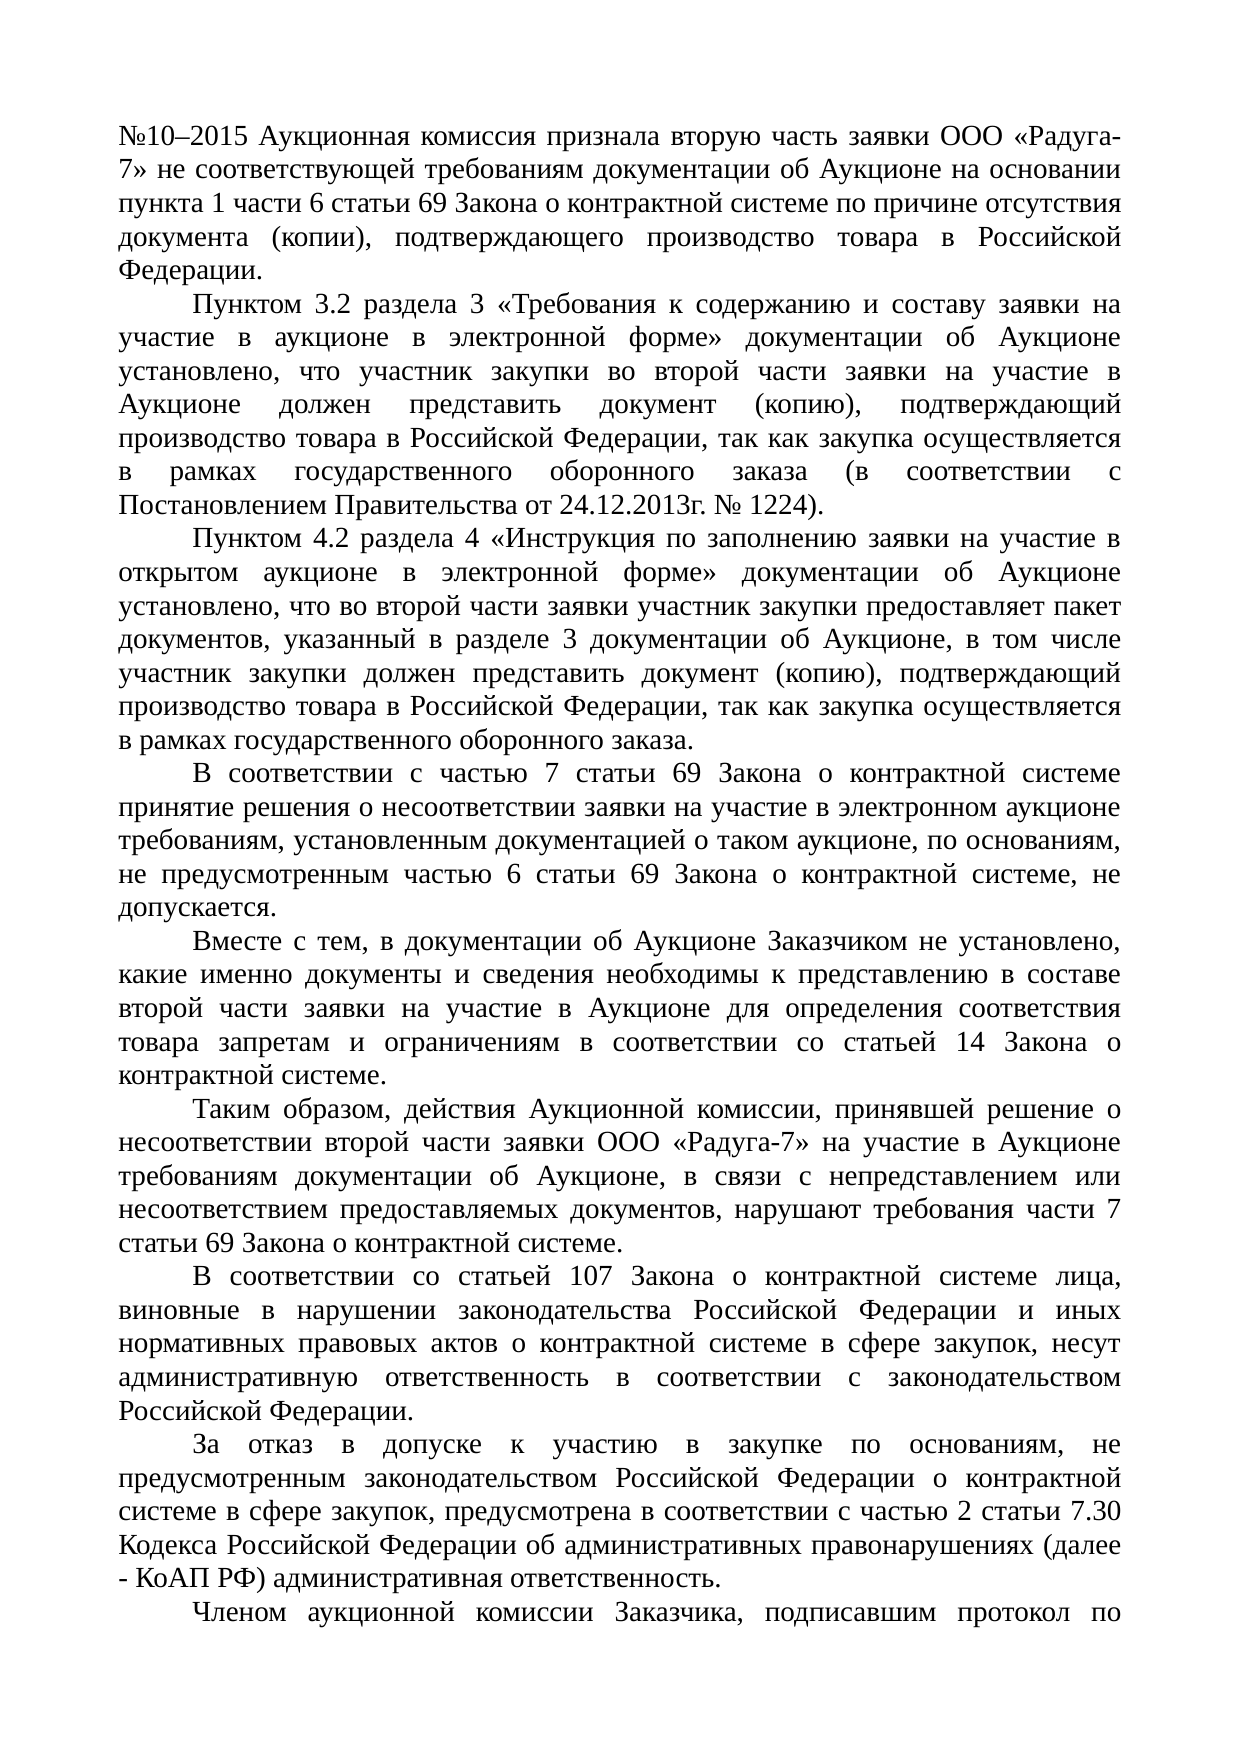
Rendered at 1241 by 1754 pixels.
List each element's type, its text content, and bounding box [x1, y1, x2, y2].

text №10–2015 Аукционная комиссия признала вторую часть заявки ООО «Радуга-7» не соответствующей требованиям документации об Аукционе на основании пункта 1 части 6 статьи 69 Закона о контрактной системе по причине отсутствия документа (копии), подтверждающего производство товара в Российской Федерации. [118, 118, 1122, 286]
text В соответствии с частью 7 статьи 69 Закона о контрактной системе принятие решения о несоответствии заявки на участие в электронном аукционе требованиям, установленным документацией о таком аукционе, по основаниям, не предусмотренным частью 6 статьи 69 Закона о контрактной системе, не допускается. [118, 755, 1122, 923]
text За отказ в допуске к участию в закупке по основаниям, не предусмотренным законодательством Российской Федерации о контрактной системе в сфере закупок, предусмотрена в соответствии с частью 2 статьи 7.30 Кодекса Российской Федерации об административных правонарушениях (далее - КоАП РФ) административная ответственность. [118, 1426, 1122, 1594]
text Вместе с тем, в документации об Аукционе Заказчиком не установлено, какие именно документы и сведения необходимы к представлению в составе второй части заявки на участие в Аукционе для определения соответствия товара запретам и ограничениям в соответствии со статьей 14 Закона о контрактной системе. [118, 923, 1122, 1091]
text Пунктом 4.2 раздела 4 «Инструкция по заполнению заявки на участие в открытом аукционе в электронной форме» документации об Аукционе установлено, что во второй части заявки участник закупки предоставляет пакет документов, указанный в разделе 3 документации об Аукционе, в том числе участник закупки должен представить документ (копию), подтверждающий производство товара в Российской Федерации, так как закупка осуществляется в рамках государственного оборонного заказа. [118, 521, 1122, 755]
text Таким образом, действия Аукционной комиссии, принявшей решение о несоответствии второй части заявки ООО «Радуга-7» на участие в Аукционе требованиям документации об Аукционе, в связи с непредставлением или несоответствием предоставляемых документов, нарушают требования части 7 статьи 69 Закона о контрактной системе. [118, 1091, 1122, 1258]
text Членом аукционной комиссии Заказчика, подписавшим протокол по [118, 1594, 1122, 1627]
text Пунктом 3.2 раздела 3 «Требования к содержанию и составу заявки на участие в аукционе в электронной форме» документации об Аукционе установлено, что участник закупки во второй части заявки на участие в Аукционе должен представить документ (копию), подтверждающий производство товара в Российской Федерации, так как закупка осуществляется в рамках государственного оборонного заказа (в соответствии с Постановлением Правительства от 24.12.2013г. № 1224). [118, 286, 1122, 521]
text В соответствии со статьей 107 Закона о контрактной системе лица, виновные в нарушении законодательства Российской Федерации и иных нормативных правовых актов о контрактной системе в сфере закупок, несут административную ответственность в соответствии с законодательством Российской Федерации. [118, 1258, 1122, 1426]
